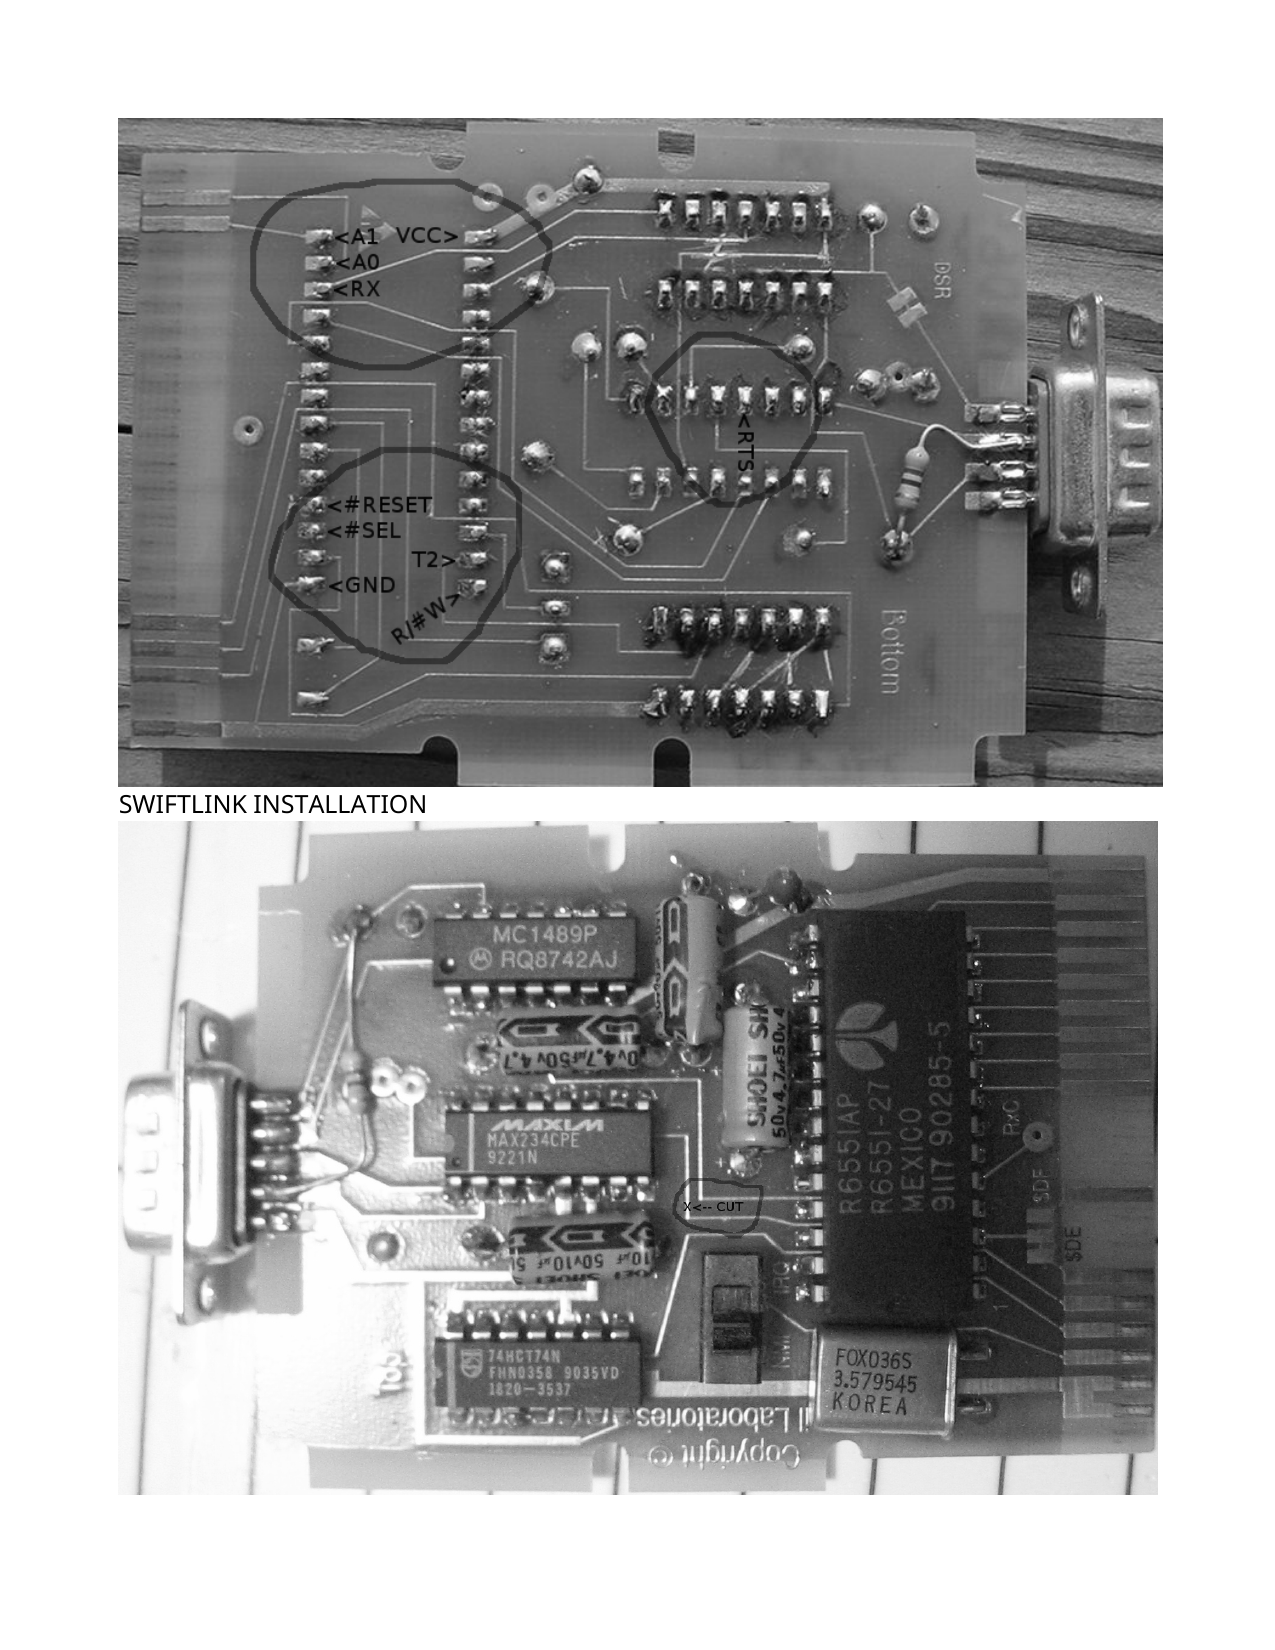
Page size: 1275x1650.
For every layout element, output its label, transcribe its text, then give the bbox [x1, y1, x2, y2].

picture [118, 118, 1163, 787]
picture [118, 821, 1158, 1495]
text SWIFTLINK INSTALLATION [118, 787, 1156, 820]
